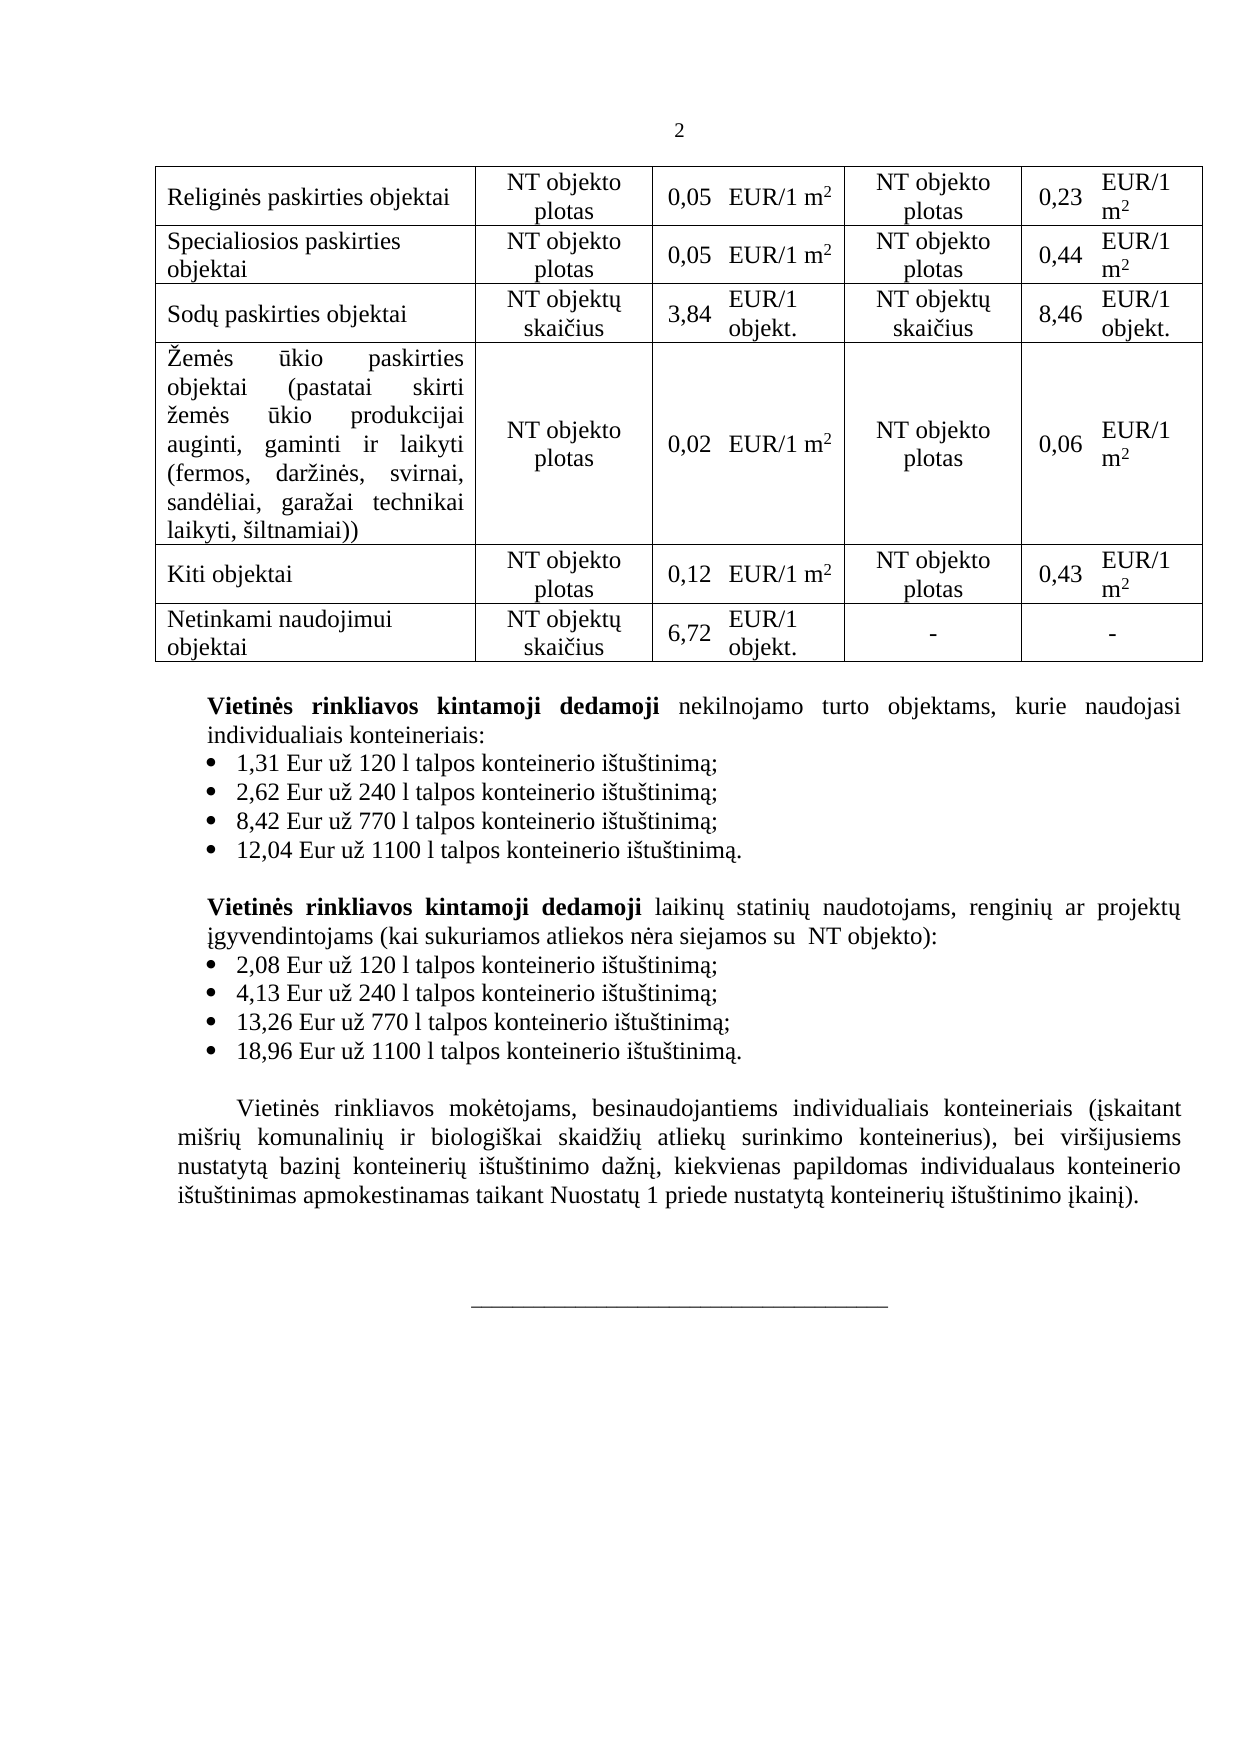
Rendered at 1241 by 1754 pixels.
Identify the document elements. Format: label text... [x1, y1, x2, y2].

text ________________________________________ [177, 1285, 1181, 1309]
text  8,42 Eur už 770 l talpos konteinerio ištuštinimą; [207, 806, 1181, 835]
text  2,62 Eur už 240 l talpos konteinerio ištuštinimą; [207, 777, 1181, 806]
text  4,13 Eur už 240 l talpos konteinerio ištuštinimą; [207, 978, 1181, 1007]
table_cell EUR/1 m2 [1100, 226, 1202, 283]
text  13,26 Eur už 770 l talpos konteinerio ištuštinimą; [207, 1007, 1181, 1036]
table_cell 0,05 [653, 226, 726, 283]
table_cell Specialiosios paskirties objektai [156, 226, 475, 283]
table_cell Religinės paskirties objektai [156, 167, 475, 225]
text  1,31 Eur už 120 l talpos konteinerio ištuštinimą; [207, 748, 1181, 777]
table_cell NT objekto plotas [845, 545, 1021, 603]
table_cell EUR/1 m2 [726, 545, 844, 603]
table_cell 0,12 [653, 545, 726, 603]
table_cell 6,72 [653, 604, 726, 661]
table_cell EUR/1 objekt. [726, 284, 844, 342]
table_cell NT objekto plotas [476, 167, 652, 225]
table_cell 8,46 [1022, 284, 1099, 342]
table_cell Kiti objektai [156, 545, 475, 603]
table_cell EUR/1 m2 [726, 226, 844, 283]
table_cell - [845, 604, 1021, 661]
table_cell 0,23 [1022, 167, 1099, 225]
table_cell NT objektų skaičius [476, 284, 652, 342]
table_cell Netinkami naudojimui objektai [156, 604, 475, 661]
text Vietinės rinkliavos kintamoji dedamoji nekilnojamo turto objektams, kurie naudojasi individualiais konteineriais: [207, 691, 1181, 748]
text Vietinės rinkliavos kintamoji dedamoji laikinų statinių naudotojams, renginių ar projektų įgyvendintojams (kai sukuriamos atliekos nėra siejamos su NT objekto): [207, 892, 1181, 950]
table_cell NT objekto plotas [845, 167, 1021, 225]
table_cell 0,06 [1022, 343, 1099, 544]
table_cell EUR/1 m2 [1100, 167, 1202, 225]
table_cell - [1022, 604, 1202, 661]
table_cell Sodų paskirties objektai [156, 284, 475, 342]
table_cell EUR/1 objekt. [1100, 284, 1202, 342]
table_cell NT objekto plotas [476, 226, 652, 283]
table_cell NT objekto plotas [476, 343, 652, 544]
table_cell 3,84 [653, 284, 726, 342]
table_cell NT objekto plotas [845, 343, 1021, 544]
table_cell 0,05 [653, 167, 726, 225]
table_cell EUR/1 m2 [726, 343, 844, 544]
text  2,08 Eur už 120 l talpos konteinerio ištuštinimą; [207, 950, 1181, 978]
table_cell NT objektų skaičius [845, 284, 1021, 342]
table_cell 0,43 [1022, 545, 1099, 603]
table_cell 0,02 [653, 343, 726, 544]
table_cell Žemės ūkio paskirties objektai (pastatai skirti žemės ūkio produkcijai auginti, gaminti ir laikyti (fermos, daržinės, svirnai, sandėliai, garažai technikai laikyti, šiltnamiai)) [156, 343, 475, 544]
table_cell NT objektų skaičius [476, 604, 652, 661]
text  12,04 Eur už 1100 l talpos konteinerio ištuštinimą. [207, 835, 1181, 863]
table_cell NT objekto plotas [845, 226, 1021, 283]
table_cell EUR/1 m2 [1100, 343, 1202, 544]
text  18,96 Eur už 1100 l talpos konteinerio ištuštinimą. [207, 1036, 1181, 1065]
table_cell 0,44 [1022, 226, 1099, 283]
table_cell NT objekto plotas [476, 545, 652, 603]
table_cell EUR/1 m2 [1100, 545, 1202, 603]
table_cell EUR/1 m2 [726, 167, 844, 225]
table_cell EUR/1 objekt. [726, 604, 844, 661]
text Vietinės rinkliavos mokėtojams, besinaudojantiems individualiais konteineriais (įskaitant mišrių komunalinių ir biologiškai skaidžių atliekų surinkimo konteinerius), bei viršijusiems nustatytą bazinį konteinerių ištuštinimo dažnį, kiekvienas papildomas individualaus konteinerio ištuštinimas apmokestinamas taikant Nuostatų 1 priede nustatytą konteinerių ištuštinimo įkainį). [177, 1093, 1181, 1208]
